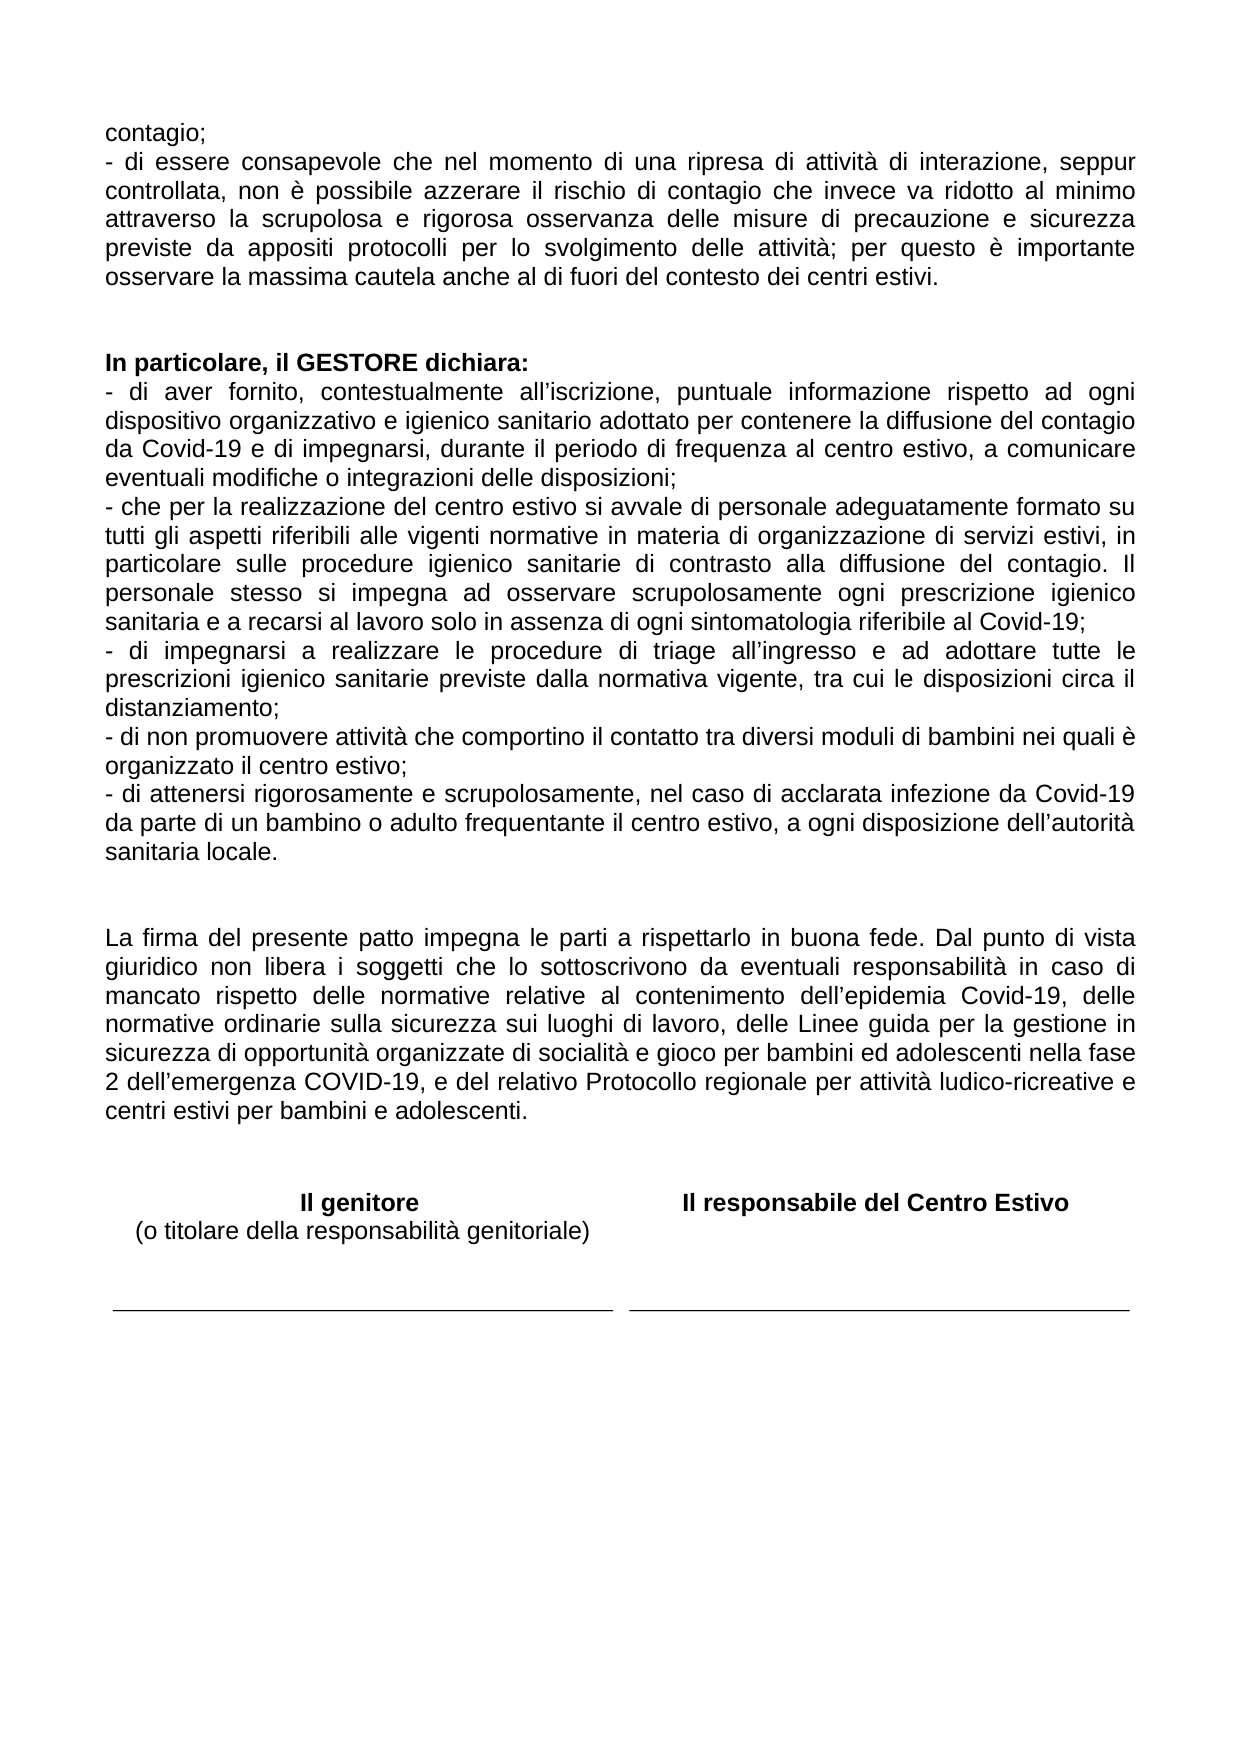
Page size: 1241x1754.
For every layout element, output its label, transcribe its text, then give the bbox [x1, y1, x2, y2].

text La firma del presente patto impegna le parti a rispettarlo in buona fede. Dal punto di vista giuridico non libera i soggetti che lo sottoscrivono da eventuali responsabilità in caso di mancato rispetto delle normative relative al contenimento dell’epidemia Covid-19, delle normative ordinarie sulla sicurezza sui luoghi di lavoro, delle Linee guida per la gestione in sicurezza di opportunità organizzate di socialità e gioco per bambini ed adolescenti nella fase 2 dell’emergenza COVID-19, e del relativo Protocollo regionale per attività ludico-ricreative e centri estivi per bambini e adolescenti. [105, 923, 1137, 1124]
text In particolare, il GESTORE dichiara: [105, 348, 1137, 377]
table_cell ________________________________________ [105, 1280, 621, 1320]
table_header Il responsabile del Centro Estivo [621, 1182, 1137, 1279]
text - di non promuovere attività che comportino il contatto tra diversi moduli di bambini nei quali è organizzato il centro estivo; [105, 722, 1137, 779]
text - di impegnarsi a realizzare le procedure di triage all’ingresso e ad adottare tutte le prescrizioni igienico sanitarie previste dalla normativa vigente, tra cui le disposizioni circa il distanziamento; [105, 636, 1137, 722]
table_header Il genitore (o titolare della responsabilità genitoriale) [105, 1182, 621, 1279]
text - che per la realizzazione del centro estivo si avvale di personale adeguatamente formato su tutti gli aspetti riferibili alle vigenti normative in materia di organizzazione di servizi estivi, in particolare sulle procedure igienico sanitarie di contrasto alla diffusione del contagio. Il personale stesso si impegna ad osservare scrupolosamente ogni prescrizione igienico sanitaria e a recarsi al lavoro solo in assenza di ogni sintomatologia riferibile al Covid-19; [105, 492, 1137, 636]
table_cell ________________________________________ [621, 1280, 1137, 1320]
text - di essere consapevole che nel momento di una ripresa di attività di interazione, seppur controllata, non è possibile azzerare il rischio di contagio che invece va ridotto al minimo attraverso la scrupolosa e rigorosa osservanza delle misure di precauzione e sicurezza previste da appositi protocolli per lo svolgimento delle attività; per questo è importante osservare la massima cautela anche al di fuori del contesto dei centri estivi. [105, 147, 1137, 291]
text - di aver fornito, contestualmente all’iscrizione, puntuale informazione rispetto ad ogni dispositivo organizzativo e igienico sanitario adottato per contenere la diffusione del contagio da Covid-19 e di impegnarsi, durante il periodo di frequenza al centro estivo, a comunicare eventuali modifiche o integrazioni delle disposizioni; [105, 377, 1137, 492]
text contagio; [105, 118, 1137, 147]
text - di attenersi rigorosamente e scrupolosamente, nel caso di acclarata infezione da Covid-19 da parte di un bambino o adulto frequentante il centro estivo, a ogni disposizione dell’autorità sanitaria locale. [105, 779, 1137, 866]
